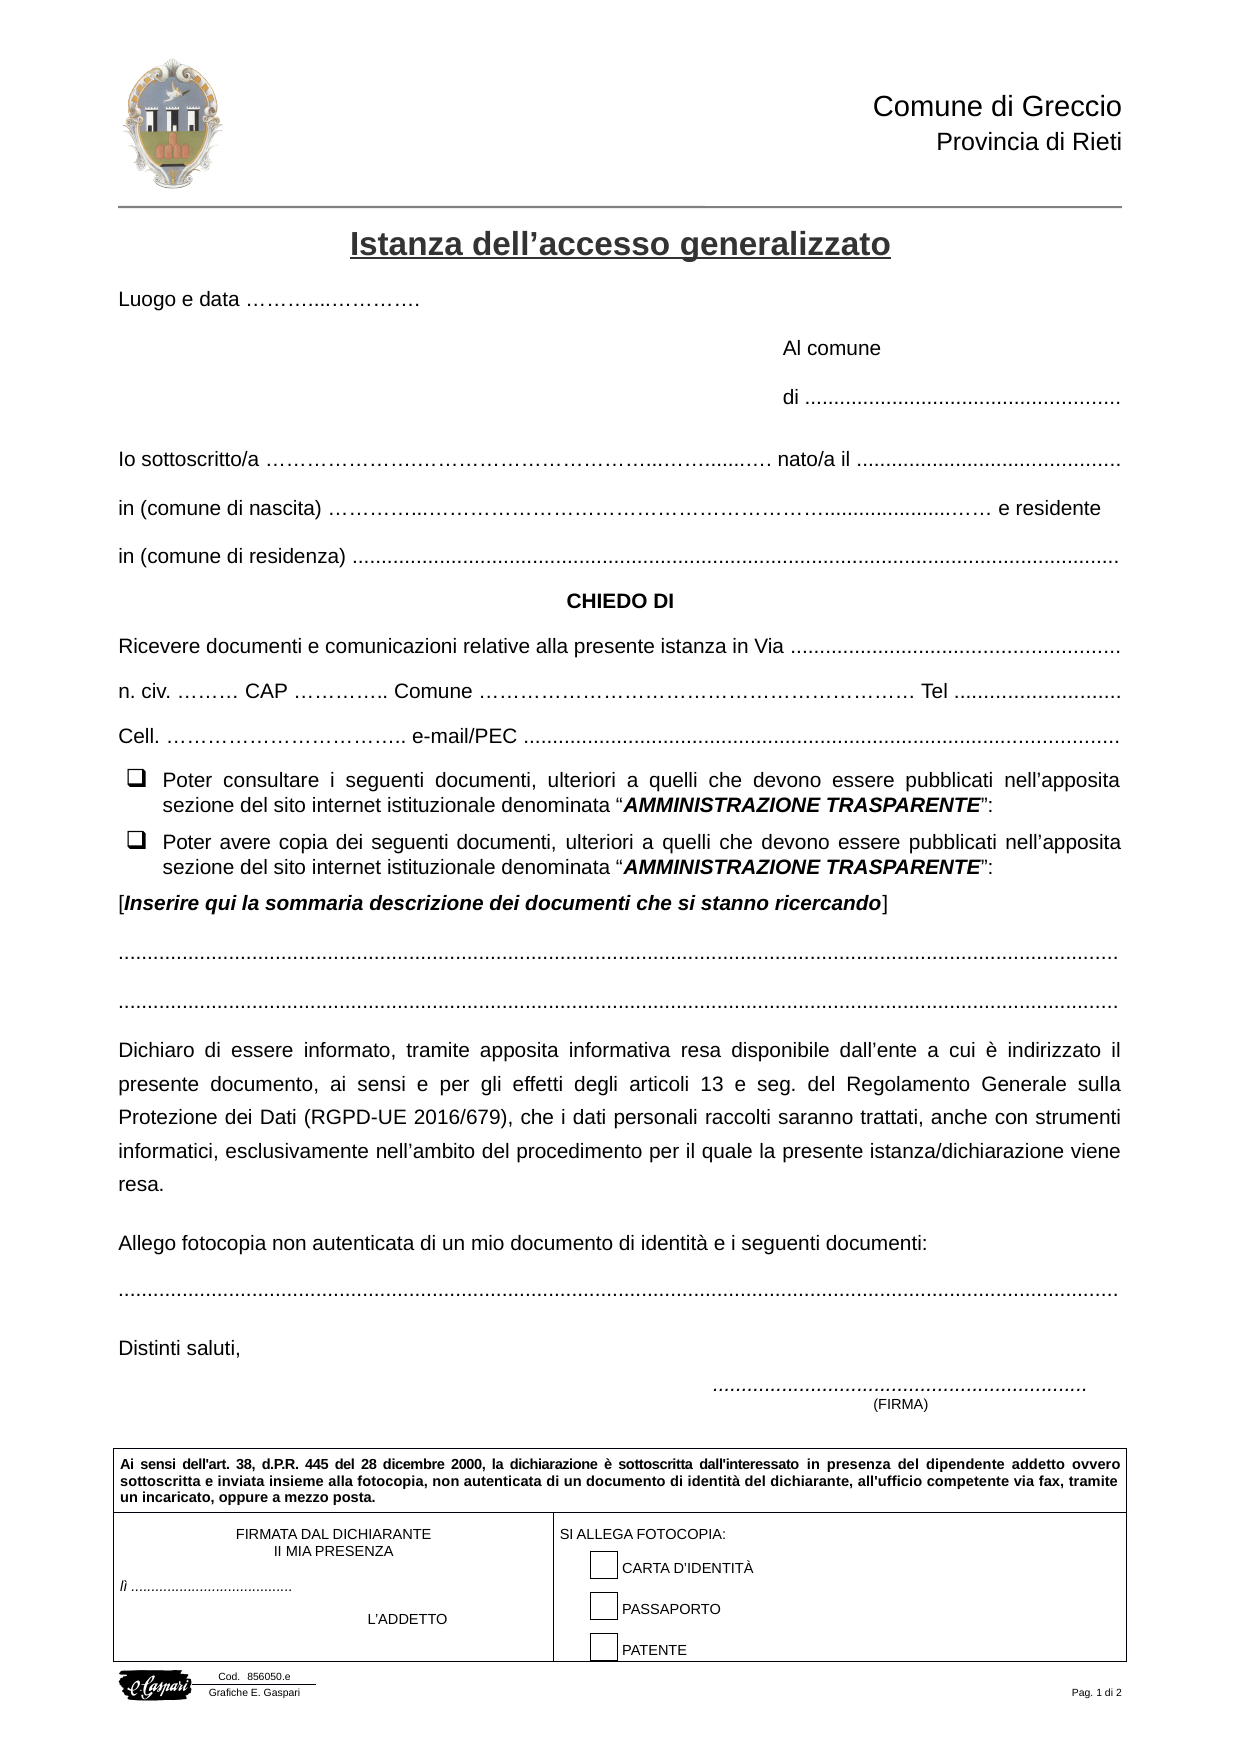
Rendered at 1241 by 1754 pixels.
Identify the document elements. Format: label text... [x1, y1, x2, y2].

text (FIRMA) [679, 1396, 1122, 1413]
text Al comune [783, 336, 1122, 360]
text Distinti saluti, [118, 1335, 1122, 1359]
text di [783, 385, 1122, 409]
text Provincia di Rieti [224, 127, 1122, 156]
text Ricevere documenti e comunicazioni relative alla presente istanza in Via [118, 634, 1122, 658]
text n. civ. ……… CAP ………….. Comune ……………………………………………………… Tel [118, 679, 1122, 703]
picture [118, 1669, 192, 1701]
text [Inserire qui la sommaria descrizione dei documenti che si stanno ricercando] [118, 891, 1122, 915]
table_cell FIRMATA DAL DICHIARANTE II MIA PRESENZA lì ........................................ L’ADDETTO [114, 1513, 553, 1661]
text CHIEDO DI [118, 589, 1122, 613]
text in (comune di nascita) …………...…………………………………………………......................…… e residente [118, 495, 1122, 519]
subtitle Istanza dell’accesso generalizzato [118, 224, 1122, 262]
table_cell SI ALLEGA FOTOCOPIA: CARTA D’IDENTITÀ PASSAPORTO PATENTE [554, 1513, 1126, 1661]
list Poter avere copia dei seguenti documenti, ulteriori a quelli che devono essere pubblicati nell’apposita sezione del sito internet istituzionale denominata “AMMINISTRAZIONE TRASPARENTE”: [125, 830, 1122, 879]
text in (comune di residenza) [118, 544, 1122, 568]
text Cell. …………………………….. e-mail/PEC [118, 723, 1122, 747]
text ................................................................. [679, 1372, 1122, 1396]
text Dichiaro di essere informato, tramite apposita informativa resa disponibile dall’ente a cui è indirizzato il presente documento, ai sensi e per gli effetti degli articoli 13 e seg. del Regolamento Generale sulla Protezione dei Dati (RGPD-UE 2016/679), che i dati personali raccolti saranno trattati, anche con strumenti informatici, esclusivamente nell’ambito del procedimento per il quale la presente istanza/dichiarazione viene resa. [118, 1038, 1122, 1196]
text Luogo e data ………....…………. [118, 287, 1122, 311]
text Comune di Greccio [224, 89, 1122, 122]
picture [122, 58, 224, 189]
list Poter consultare i seguenti documenti, ulteriori a quelli che devono essere pubblicati nell’apposita sezione del sito internet istituzionale denominata “AMMINISTRAZIONE TRASPARENTE”: [125, 768, 1122, 817]
table_header Ai sensi dell'art. 38, d.P.R. 445 del 28 dicembre 2000, la dichiarazione è sottoscritta dall'interessato in presenza del dipendente addetto ovvero sottoscritta e inviata insieme alla fotocopia, non autenticata di un documento di identità del dichiarante, all'ufficio competente via fax, tramite un incaricato, oppure a mezzo posta. [114, 1449, 1126, 1512]
text Allego fotocopia non autenticata di un mio documento di identità e i seguenti documenti: [118, 1231, 1122, 1255]
text Io sottoscritto/a ………………….……………………………...…….......…. nato/a il [118, 446, 1122, 470]
